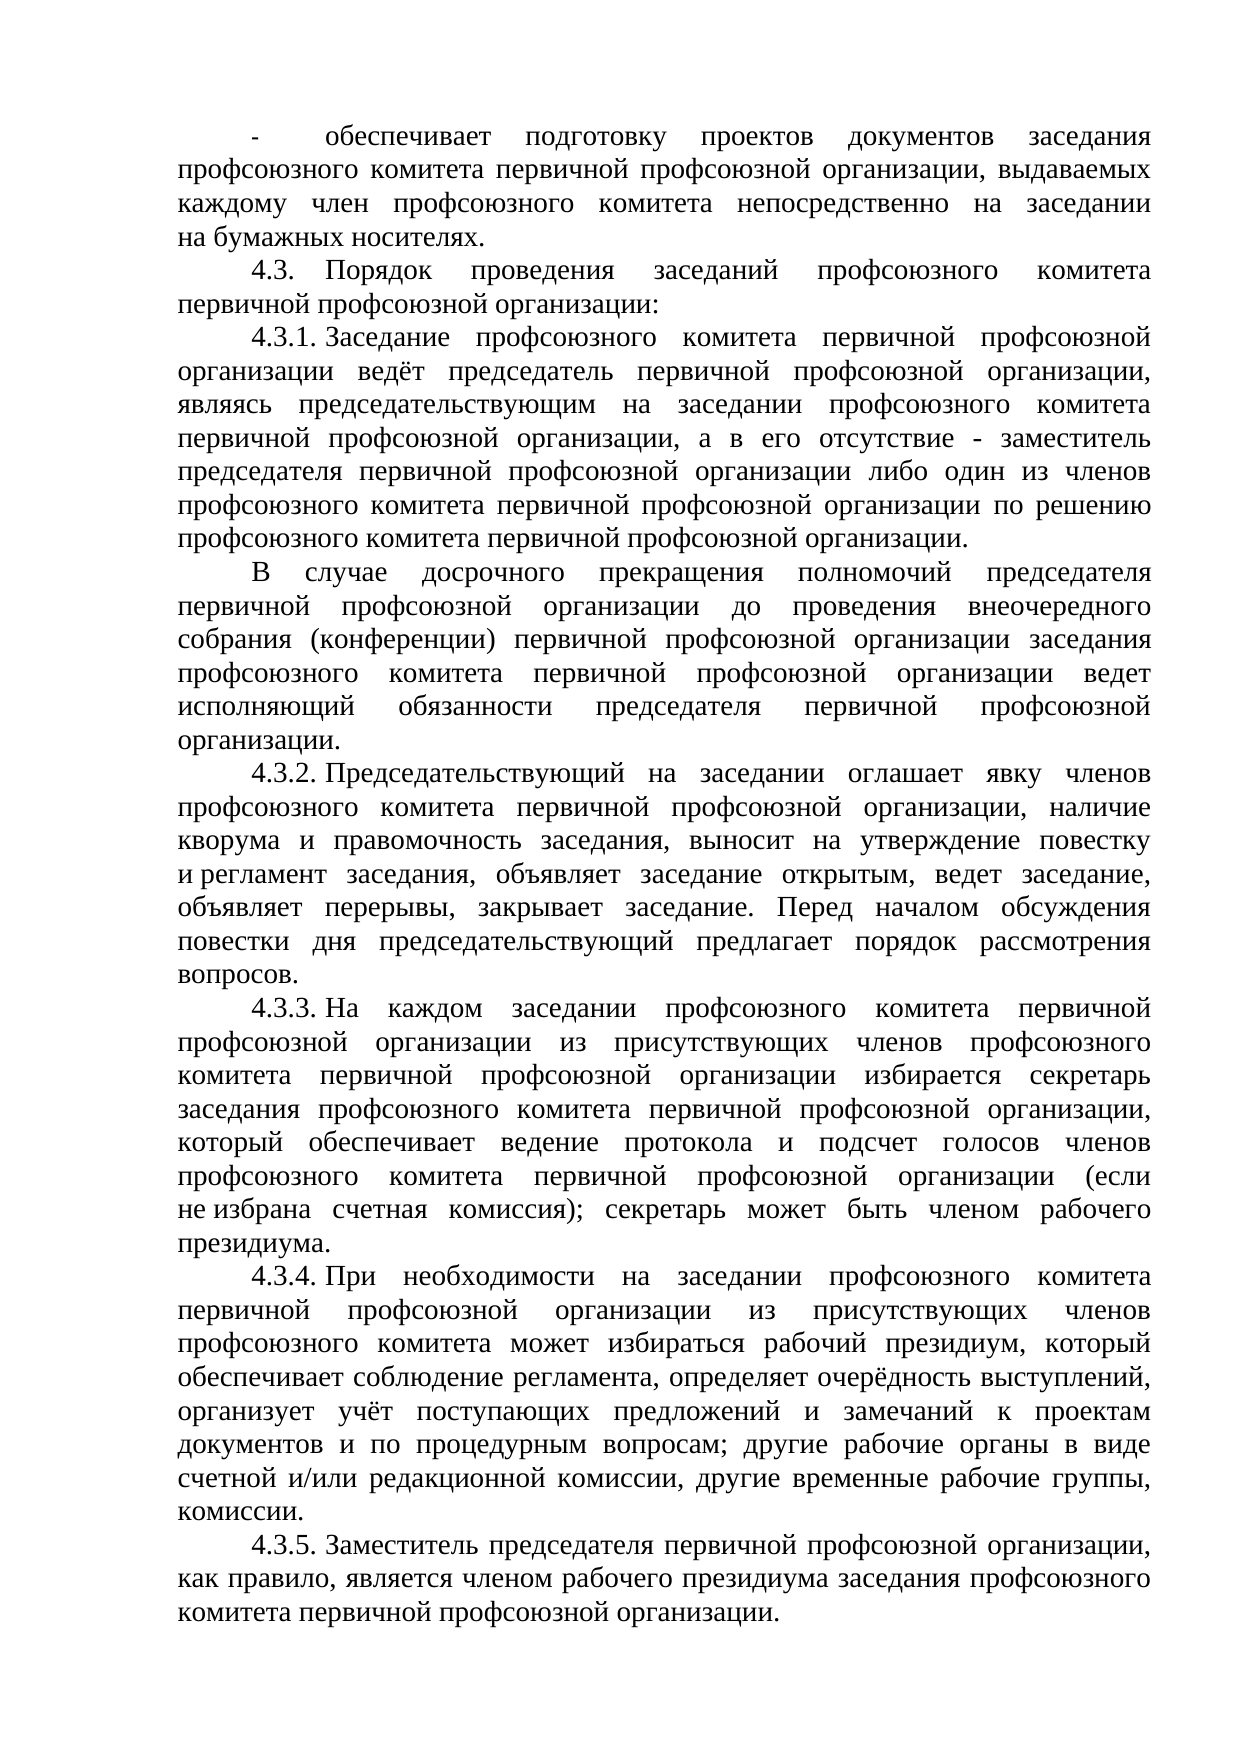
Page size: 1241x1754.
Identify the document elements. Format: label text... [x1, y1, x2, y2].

list Заседание профсоюзного комитета первичной профсоюзной организации ведёт председатель первичной профсоюзной организации, являясь председательствующим на заседании профсоюзного комитета первичной профсоюзной организации, а в его отсутствие - заместитель председателя первичной профсоюзной организации либо один из членов профсоюзного комитета первичной профсоюзной организации по решению профсоюзного комитета первичной профсоюзной организации. [177, 319, 1152, 554]
list Председательствующий на заседании оглашает явку членов профсоюзного комитета первичной профсоюзной организации, наличие кворума и правомочность заседания, выносит на утверждение повестку и регламент заседания, объявляет заседание открытым, ведет заседание, объявляет перерывы, закрывает заседание. Перед началом обсуждения повестки дня председательствующий предлагает порядок рассмотрения вопросов. [177, 755, 1152, 990]
list обеспечивает подготовку проектов документов заседания профсоюзного комитета первичной профсоюзной организации, выдаваемых каждому член профсоюзного комитета непосредственно на заседании на бумажных носителях. [177, 118, 1152, 252]
list Заместитель председателя первичной профсоюзной организации, как правило, является членом рабочего президиума заседания профсоюзного комитета первичной профсоюзной организации. [177, 1527, 1152, 1627]
list Порядок проведения заседаний профсоюзного комитета первичной профсоюзной организации: [177, 252, 1152, 319]
text В случае досрочного прекращения полномочий председателя первичной профсоюзной организации до проведения внеочередного собрания (конференции) первичной профсоюзной организации заседания профсоюзного комитета первичной профсоюзной организации ведет исполняющий обязанности председателя первичной профсоюзной организации. [177, 554, 1152, 755]
list При необходимости на заседании профсоюзного комитета первичной профсоюзной организации из присутствующих членов профсоюзного комитета может избираться рабочий президиум, который обеспечивает соблюдение регламента, определяет очерёдность выступлений, организует учёт поступающих предложений и замечаний к проектам документов и по процедурным вопросам; другие рабочие органы в виде счетной и/или редакционной комиссии, другие временные рабочие группы, комиссии. [177, 1258, 1152, 1527]
list На каждом заседании профсоюзного комитета первичной профсоюзной организации из присутствующих членов профсоюзного комитета первичной профсоюзной организации избирается секретарь заседания профсоюзного комитета первичной профсоюзной организации, который обеспечивает ведение протокола и подсчет голосов членов профсоюзного комитета первичной профсоюзной организации (если не избрана счетная комиссия); секретарь может быть членом рабочего президиума. [177, 990, 1152, 1258]
